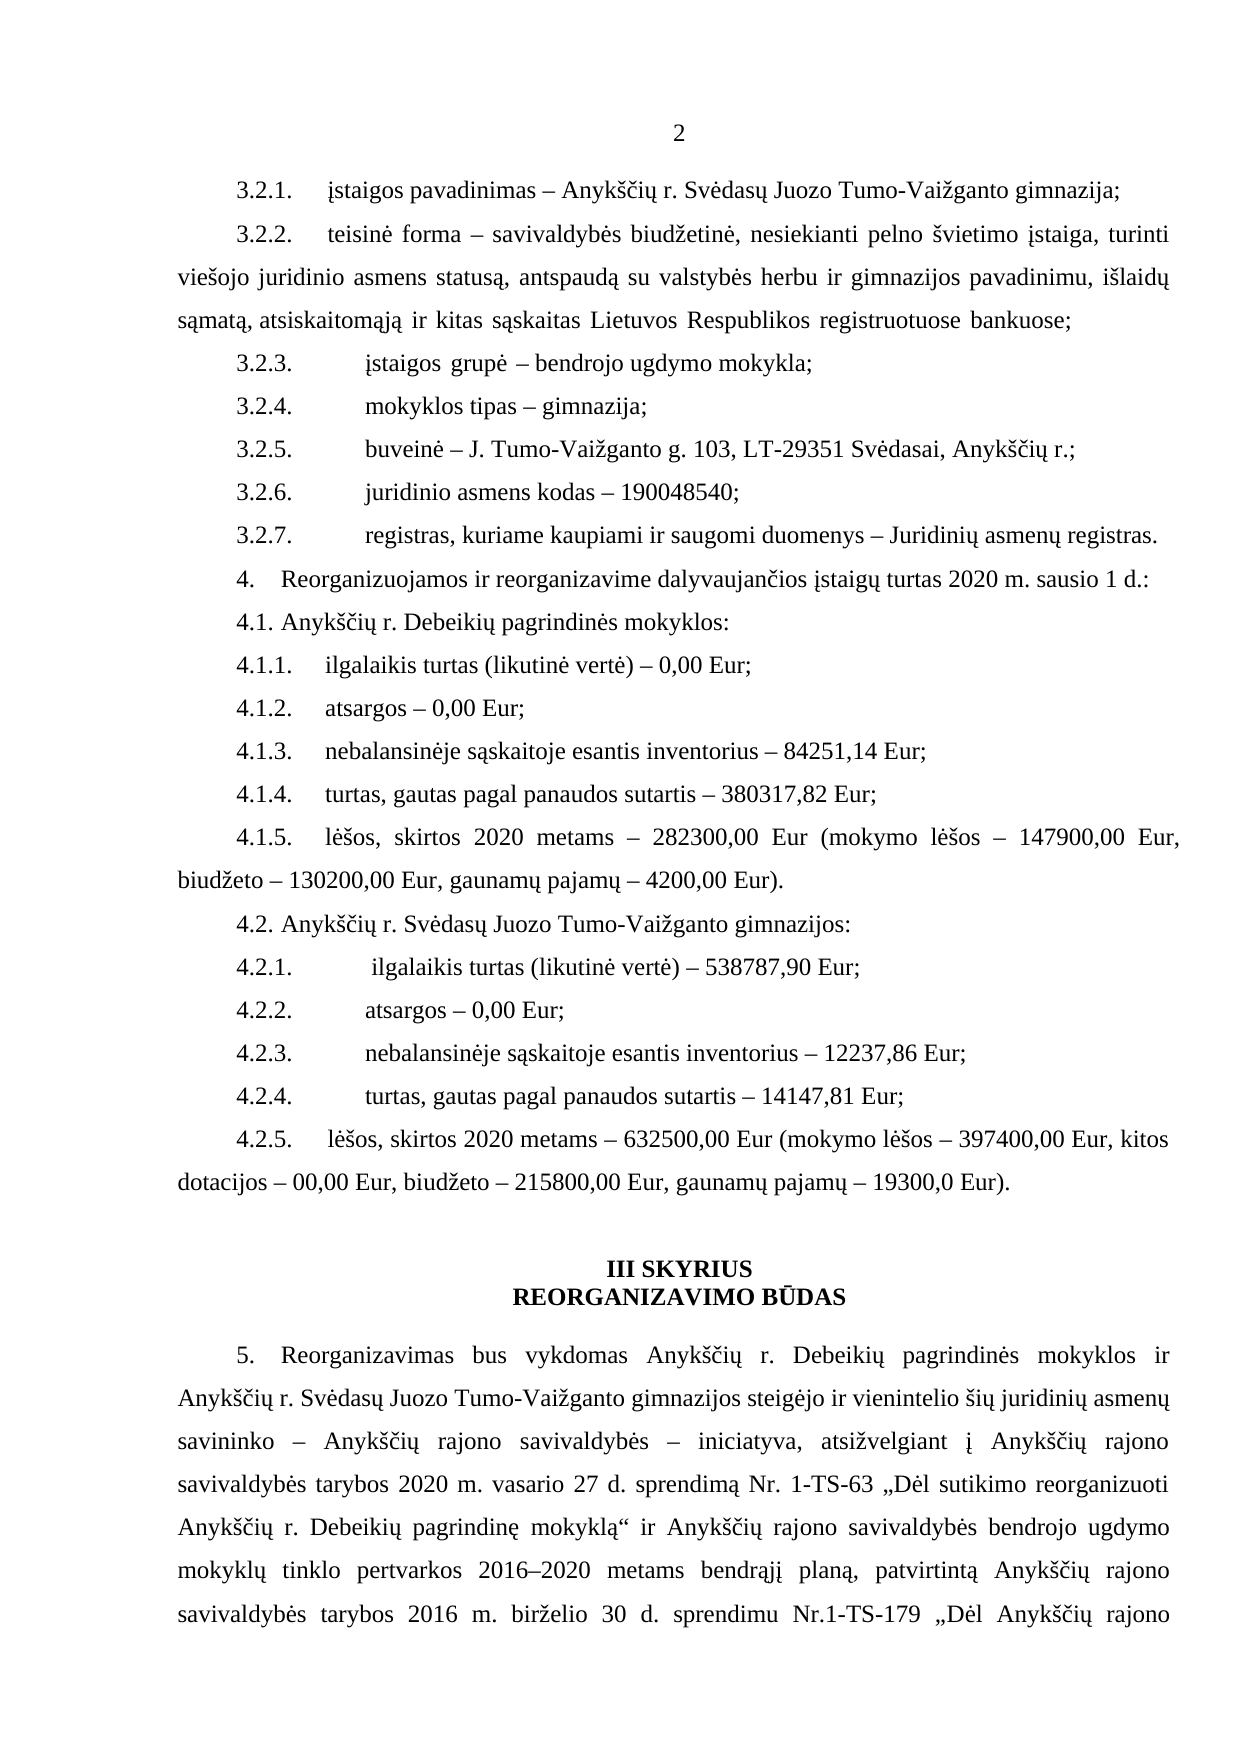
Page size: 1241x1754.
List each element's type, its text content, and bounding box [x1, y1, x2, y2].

text 4.1.3. nebalansinėje sąskaitoje esantis inventorius – 84251,14 Eur; [236, 736, 1181, 765]
text 4. Reorganizuojamos ir reorganizavime dalyvaujančios įstaigų turtas 2020 m. sausio 1 d.: [177, 564, 1181, 592]
text 3.2.1. įstaigos pavadinimas – Anykščių r. Svėdasų Juozo Tumo-Vaižganto gimnazija; [177, 176, 1170, 204]
text 4.1. Anykščių r. Debeikių pagrindinės mokyklos: [236, 607, 1181, 636]
text 3.2.4. mokyklos tipas – gimnazija; [236, 391, 1170, 420]
text REORGANIZAVIMO BŪDAS [177, 1282, 1181, 1311]
text 4.2.2. atsargos – 0,00 Eur; [236, 995, 1170, 1024]
text 3.2.6. juridinio asmens kodas – 190048540; [236, 477, 1170, 506]
text 4.1.1. ilgalaikis turtas (likutinė vertė) – 0,00 Eur; [236, 650, 1181, 679]
text 4.1.5. lėšos, skirtos 2020 metams – 282300,00 Eur (mokymo lėšos – 147900,00 Eur, biudžeto – 130200,00 Eur, gaunamų pajamų – 4200,00 Eur). [177, 822, 1181, 894]
text 4.1.2. atsargos – 0,00 Eur; [236, 693, 1181, 722]
text 4.2.1. ilgalaikis turtas (likutinė vertė) – 538787,90 Eur; [236, 952, 1170, 981]
text 3.2.2. teisinė forma – savivaldybės biudžetinė, nesiekianti pelno švietimo įstaiga, turinti viešojo juridinio asmens statusą, antspaudą su valstybės herbu ir gimnazijos pavadinimu, išlaidų sąmatą, atsiskaitomąją ir kitas sąskaitas Lietuvos Respublikos registruotuose bankuose; [177, 219, 1170, 334]
text 4.2.3. nebalansinėje sąskaitoje esantis inventorius – 12237,86 Eur; [236, 1038, 1170, 1067]
text 4.2.5. lėšos, skirtos 2020 metams – 632500,00 Eur (mokymo lėšos – 397400,00 Eur, kitos dotacijos – 00,00 Eur, biudžeto – 215800,00 Eur, gaunamų pajamų – 19300,0 Eur). [177, 1124, 1170, 1196]
text 3.2.3. įstaigos grupė – bendrojo ugdymo mokykla; [236, 348, 1170, 377]
text 4.1.4. turtas, gautas pagal panaudos sutartis – 380317,82 Eur; [236, 779, 1181, 808]
text 4.2.4. turtas, gautas pagal panaudos sutartis – 14147,81 Eur; [236, 1081, 1170, 1110]
text 4.2. Anykščių r. Svėdasų Juozo Tumo-Vaižganto gimnazijos: [236, 909, 1170, 937]
text 3.2.7. registras, kuriame kaupiami ir saugomi duomenys – Juridinių asmenų registras. [236, 521, 1170, 549]
text III SKYRIUS [177, 1254, 1181, 1282]
text 5. Reorganizavimas bus vykdomas Anykščių r. Debeikių pagrindinės mokyklos ir Anykščių r. Svėdasų Juozo Tumo-Vaižganto gimnazijos steigėjo ir vienintelio šių juridinių asmenų savininko – Anykščių rajono savivaldybės – iniciatyva, atsižvelgiant į Anykščių rajono savivaldybės tarybos 2020 m. vasario 27 d. sprendimą Nr. 1-TS-63 „Dėl sutikimo reorganizuoti Anykščių r. Debeikių pagrindinę mokyklą“ ir Anykščių rajono savivaldybės bendrojo ugdymo mokyklų tinklo pertvarkos 2016–2020 metams bendrąjį planą, patvirtintą Anykščių rajono savivaldybės tarybos 2016 m. birželio 30 d. sprendimu Nr.1-TS-179 „Dėl Anykščių rajono [177, 1340, 1170, 1627]
text 3.2.5. buveinė – J. Tumo-Vaižganto g. 103, LT-29351 Svėdasai, Anykščių r.; [236, 434, 1170, 463]
